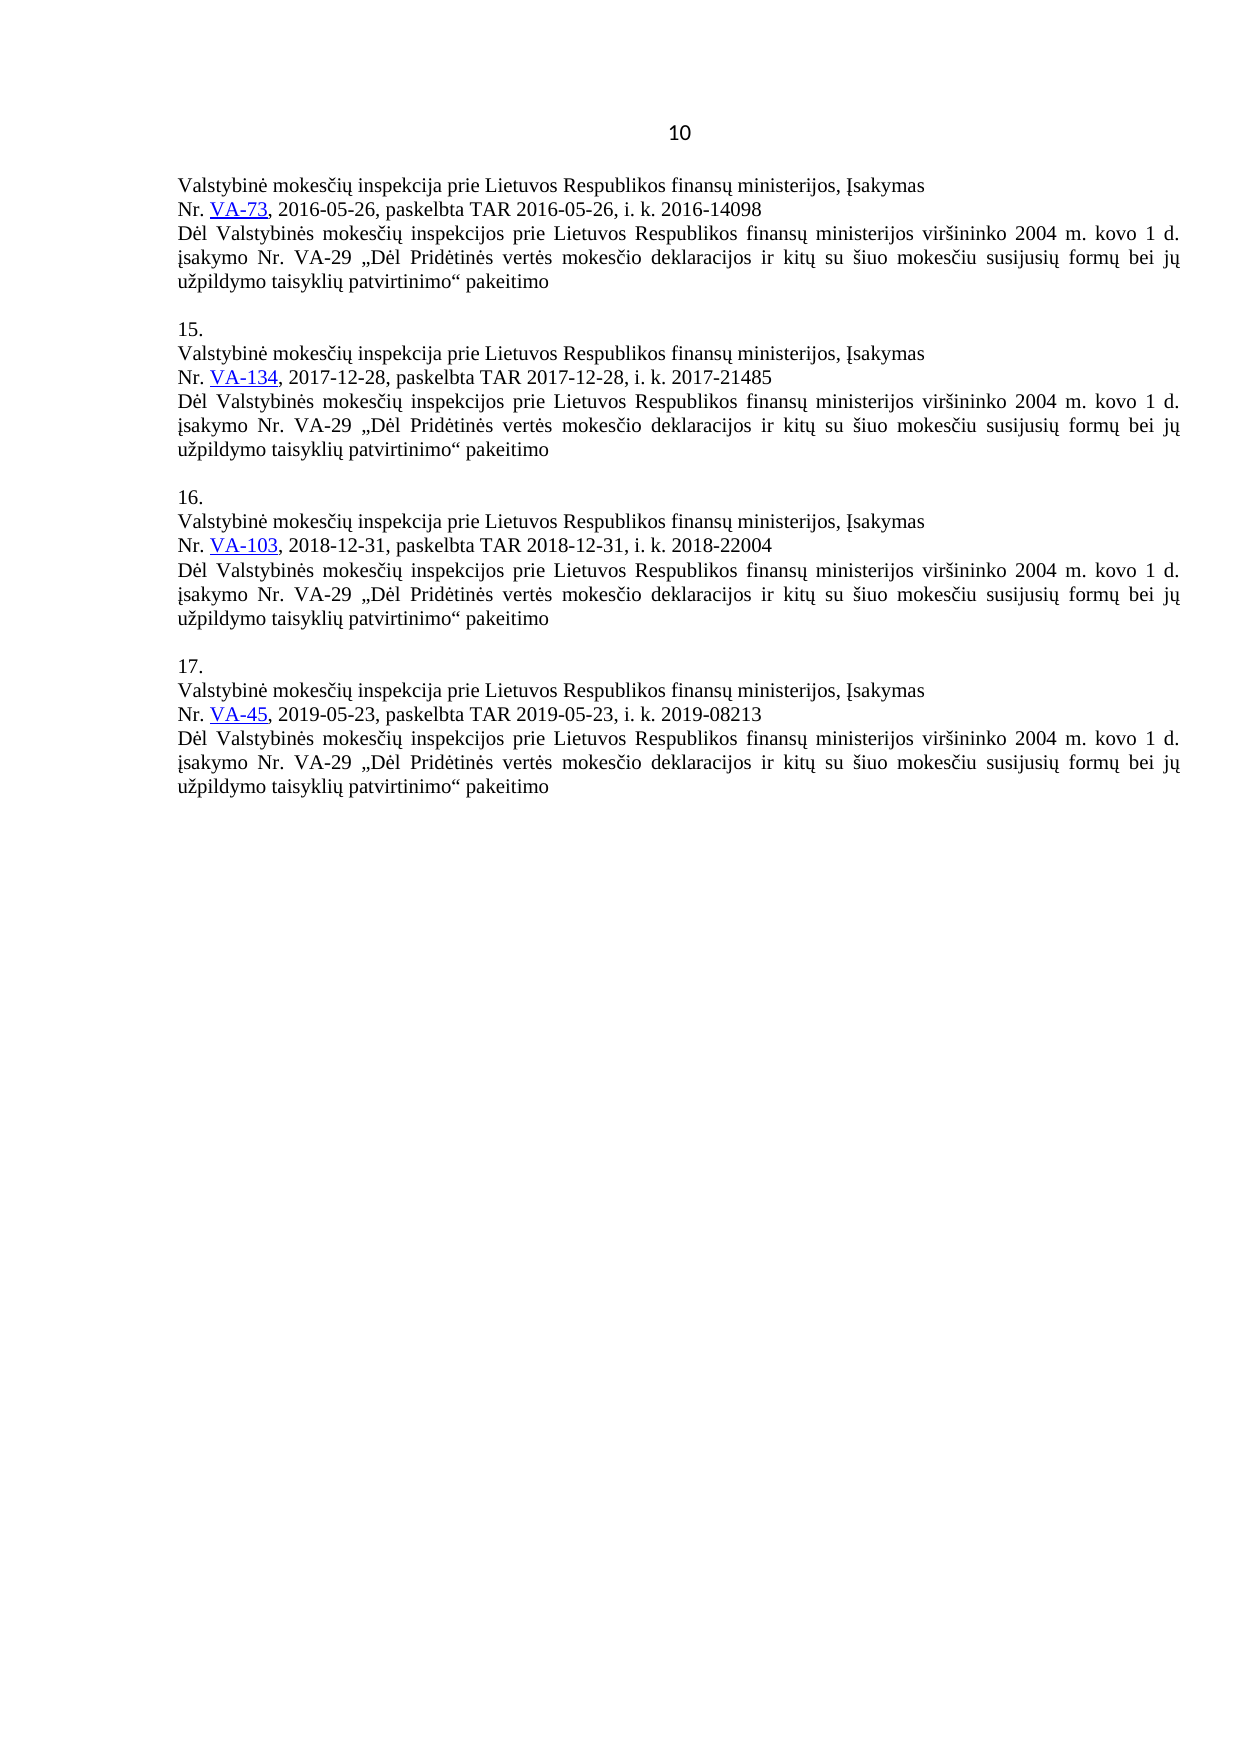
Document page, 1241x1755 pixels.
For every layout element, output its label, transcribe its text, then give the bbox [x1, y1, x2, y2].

text Nr. VA-103, 2018-12-31, paskelbta TAR 2018-12-31, i. k. 2018-22004 [177, 533, 1181, 557]
text Valstybinė mokesčių inspekcija prie Lietuvos Respublikos finansų ministerijos, Įsakymas [177, 172, 1181, 197]
text Dėl Valstybinės mokesčių inspekcijos prie Lietuvos Respublikos finansų ministerijos viršininko 2004 m. kovo 1 d. įsakymo Nr. VA-29 „Dėl Pridėtinės vertės mokesčio deklaracijos ir kitų su šiuo mokesčiu susijusių formų bei jų užpildymo taisyklių patvirtinimo“ pakeitimo [177, 557, 1181, 630]
text Nr. VA-134, 2017-12-28, paskelbta TAR 2017-12-28, i. k. 2017-21485 [177, 365, 1181, 389]
text 17. [177, 654, 1181, 678]
text Dėl Valstybinės mokesčių inspekcijos prie Lietuvos Respublikos finansų ministerijos viršininko 2004 m. kovo 1 d. įsakymo Nr. VA-29 „Dėl Pridėtinės vertės mokesčio deklaracijos ir kitų su šiuo mokesčiu susijusių formų bei jų užpildymo taisyklių patvirtinimo“ pakeitimo [177, 389, 1181, 461]
text Dėl Valstybinės mokesčių inspekcijos prie Lietuvos Respublikos finansų ministerijos viršininko 2004 m. kovo 1 d. įsakymo Nr. VA-29 „Dėl Pridėtinės vertės mokesčio deklaracijos ir kitų su šiuo mokesčiu susijusių formų bei jų užpildymo taisyklių patvirtinimo“ pakeitimo [177, 726, 1181, 798]
text 15. [177, 317, 1181, 341]
text Nr. VA-45, 2019-05-23, paskelbta TAR 2019-05-23, i. k. 2019-08213 [177, 702, 1181, 726]
text Valstybinė mokesčių inspekcija prie Lietuvos Respublikos finansų ministerijos, Įsakymas [177, 678, 1181, 702]
text Valstybinė mokesčių inspekcija prie Lietuvos Respublikos finansų ministerijos, Įsakymas [177, 509, 1181, 533]
text Dėl Valstybinės mokesčių inspekcijos prie Lietuvos Respublikos finansų ministerijos viršininko 2004 m. kovo 1 d. įsakymo Nr. VA-29 „Dėl Pridėtinės vertės mokesčio deklaracijos ir kitų su šiuo mokesčiu susijusių formų bei jų užpildymo taisyklių patvirtinimo“ pakeitimo [177, 221, 1181, 293]
text Nr. VA-73, 2016-05-26, paskelbta TAR 2016-05-26, i. k. 2016-14098 [177, 197, 1181, 221]
text Valstybinė mokesčių inspekcija prie Lietuvos Respublikos finansų ministerijos, Įsakymas [177, 341, 1181, 365]
text 16. [177, 485, 1181, 509]
